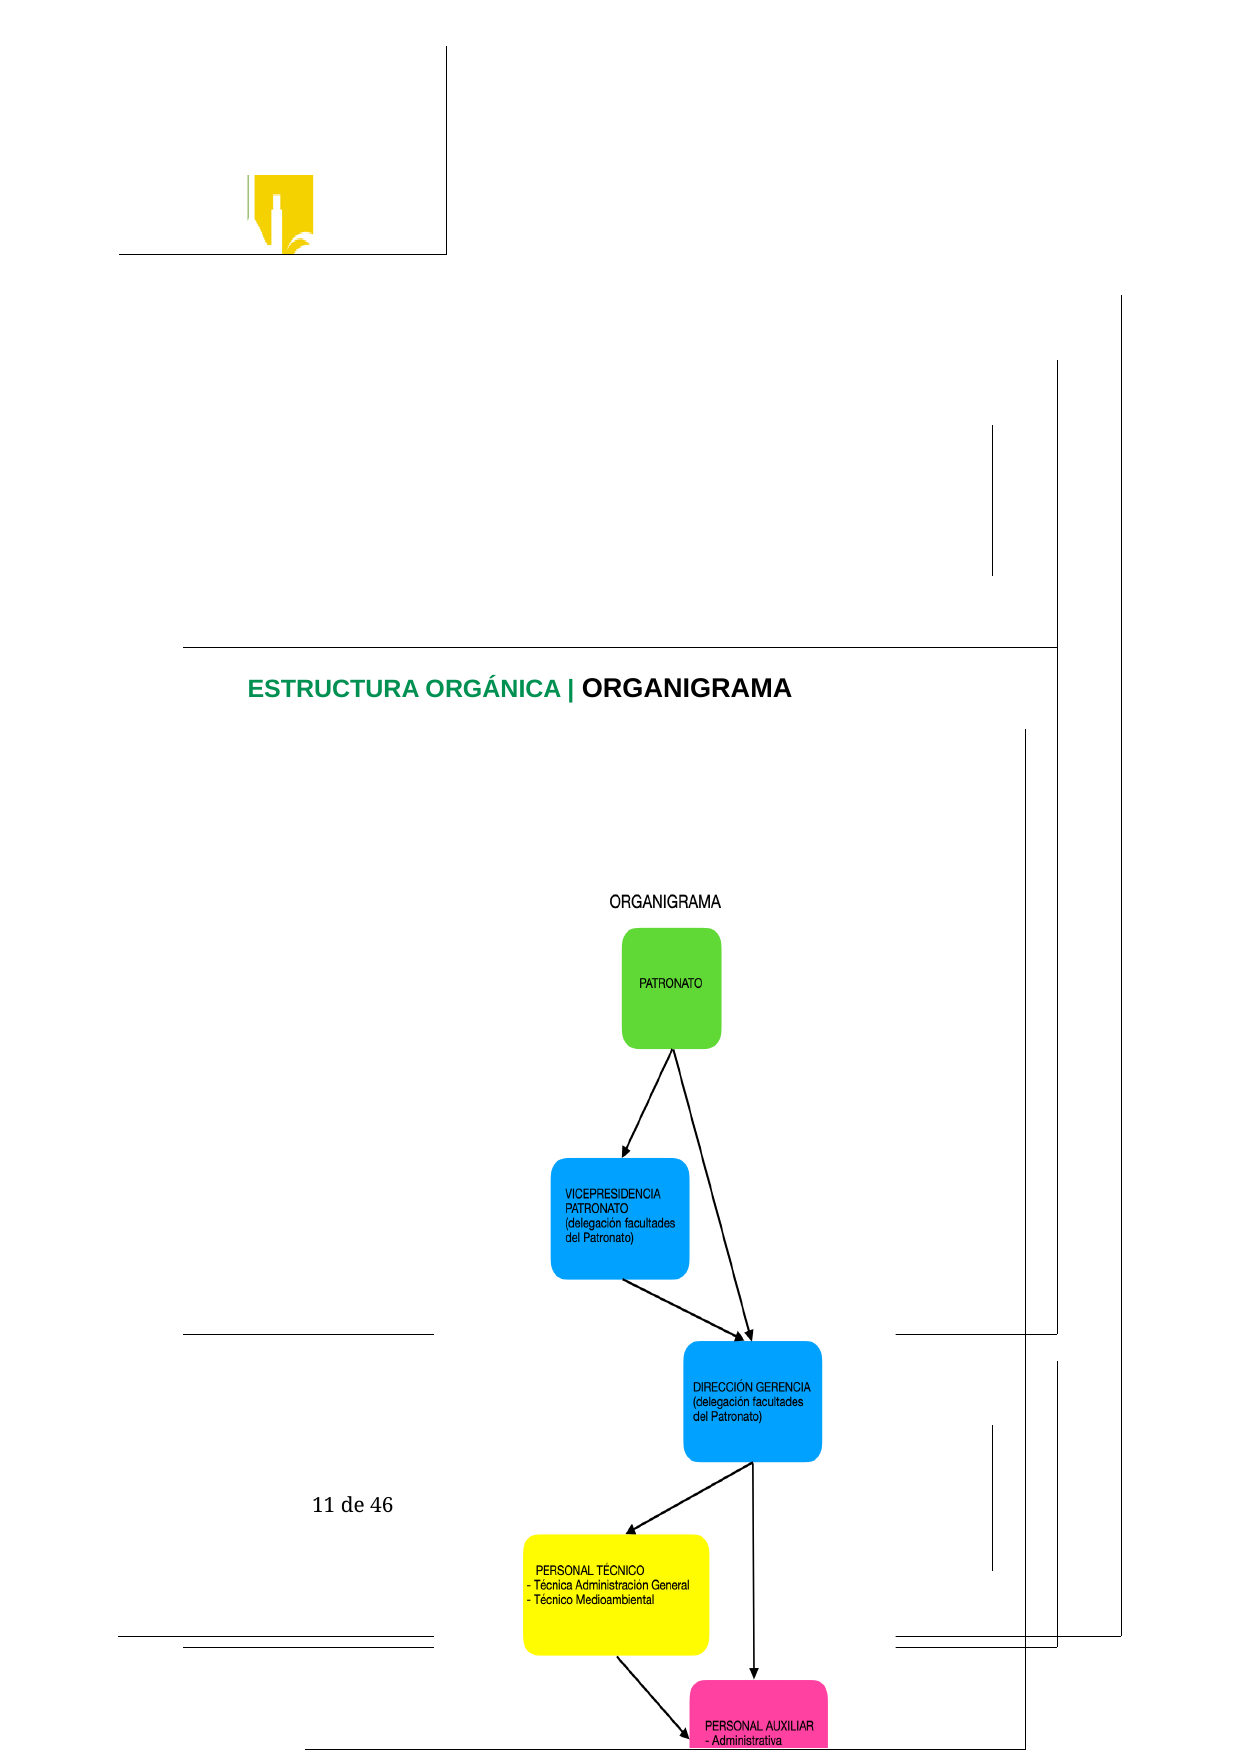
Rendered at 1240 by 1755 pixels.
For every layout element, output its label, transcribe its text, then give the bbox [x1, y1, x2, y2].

text ESTRUCTURA ORGÁNICA | ORGANIGRAMA [183, 608, 1057, 703]
